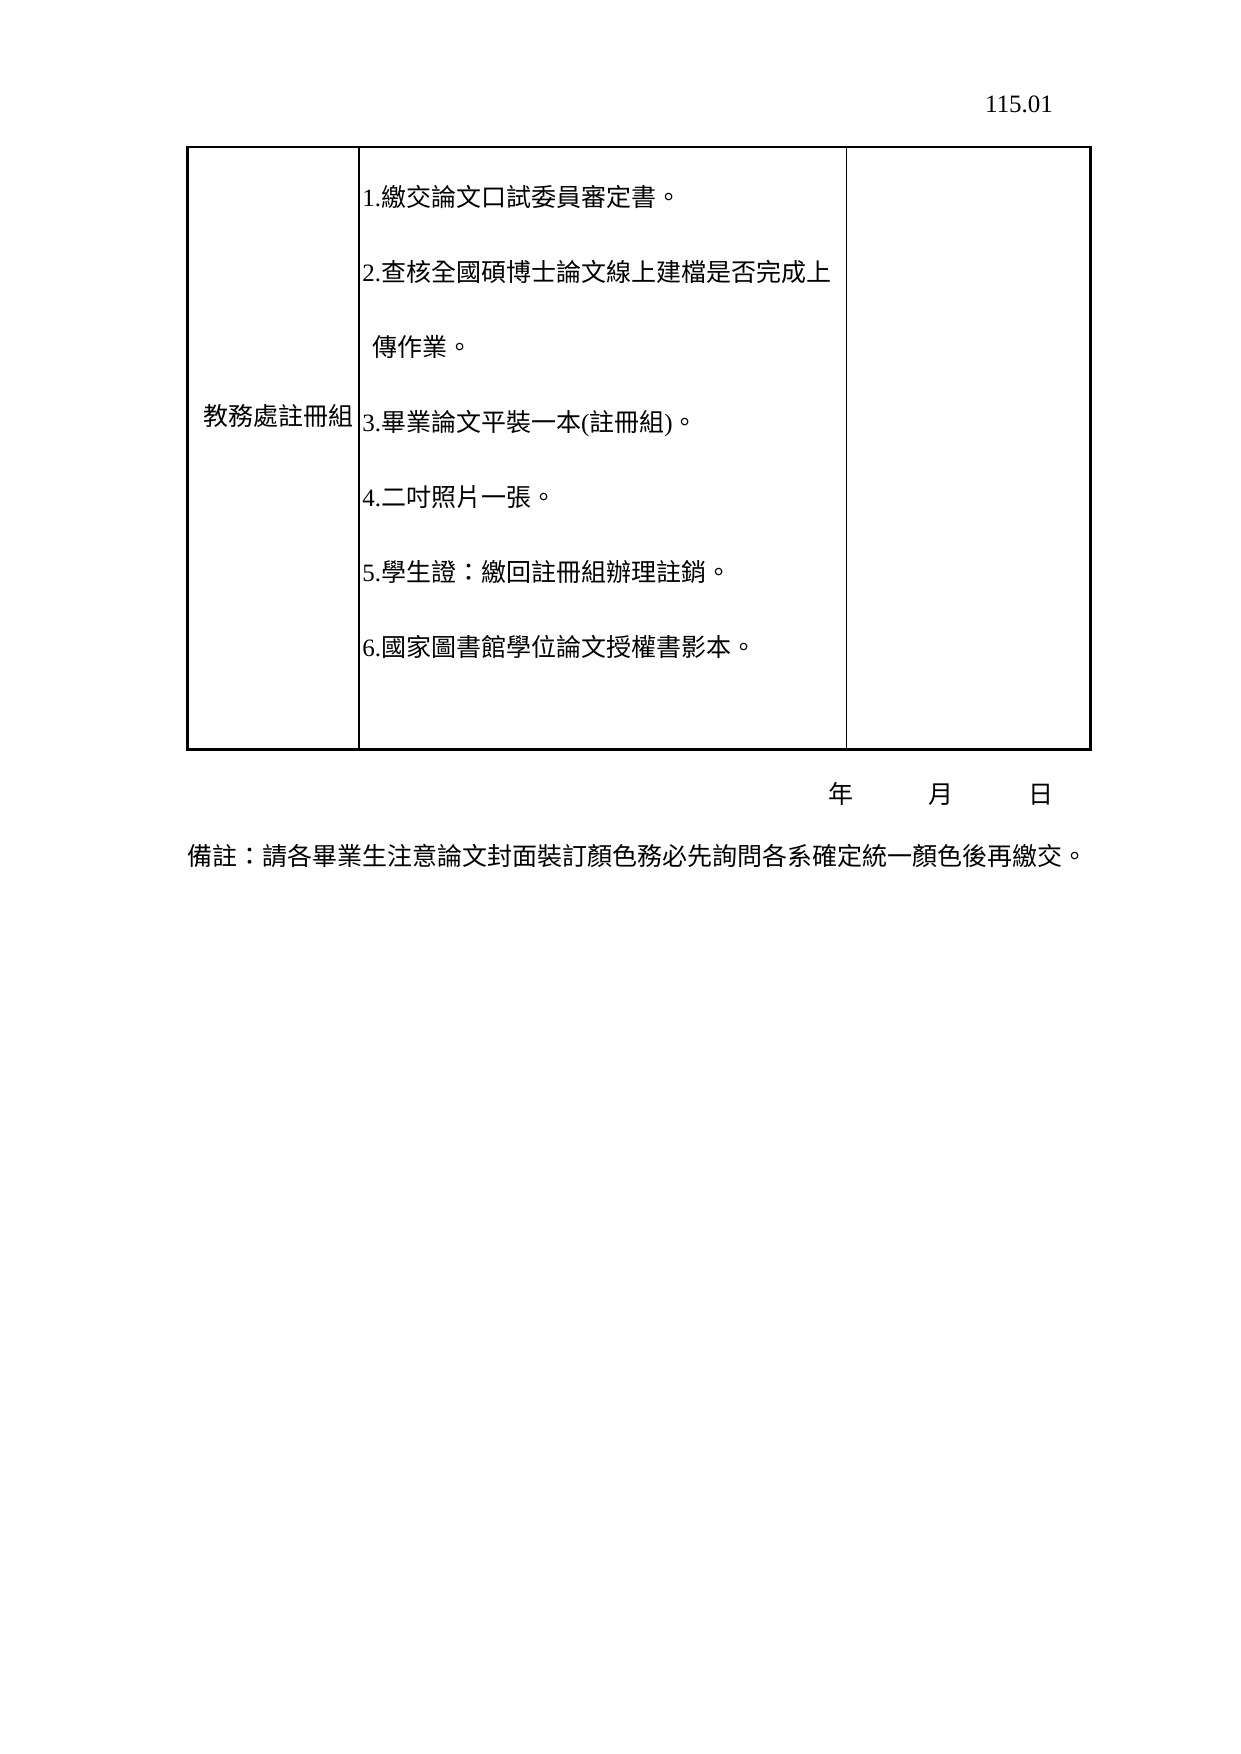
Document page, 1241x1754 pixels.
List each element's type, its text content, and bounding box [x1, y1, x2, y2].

table_cell 1.繳交論文口試委員審定書。 2.查核全國碩博士論文線上建檔是否完成上 傳作業。 3.畢業論文平裝一本(註冊組)。 4.二吋照片一張。 5.學生證：繳回註冊組辦理註銷。 6.國家圖書館學位論文授權書影本。 [360, 148, 846, 748]
table_cell [847, 148, 1089, 748]
text 備註：請各畢業生注意論文封面裝訂顏色務必先詢問各系確定統一顏色後再繳交。 [187, 813, 1087, 876]
text 年 月 日 [187, 751, 1053, 813]
table_cell 教務處註冊組 [189, 148, 358, 748]
